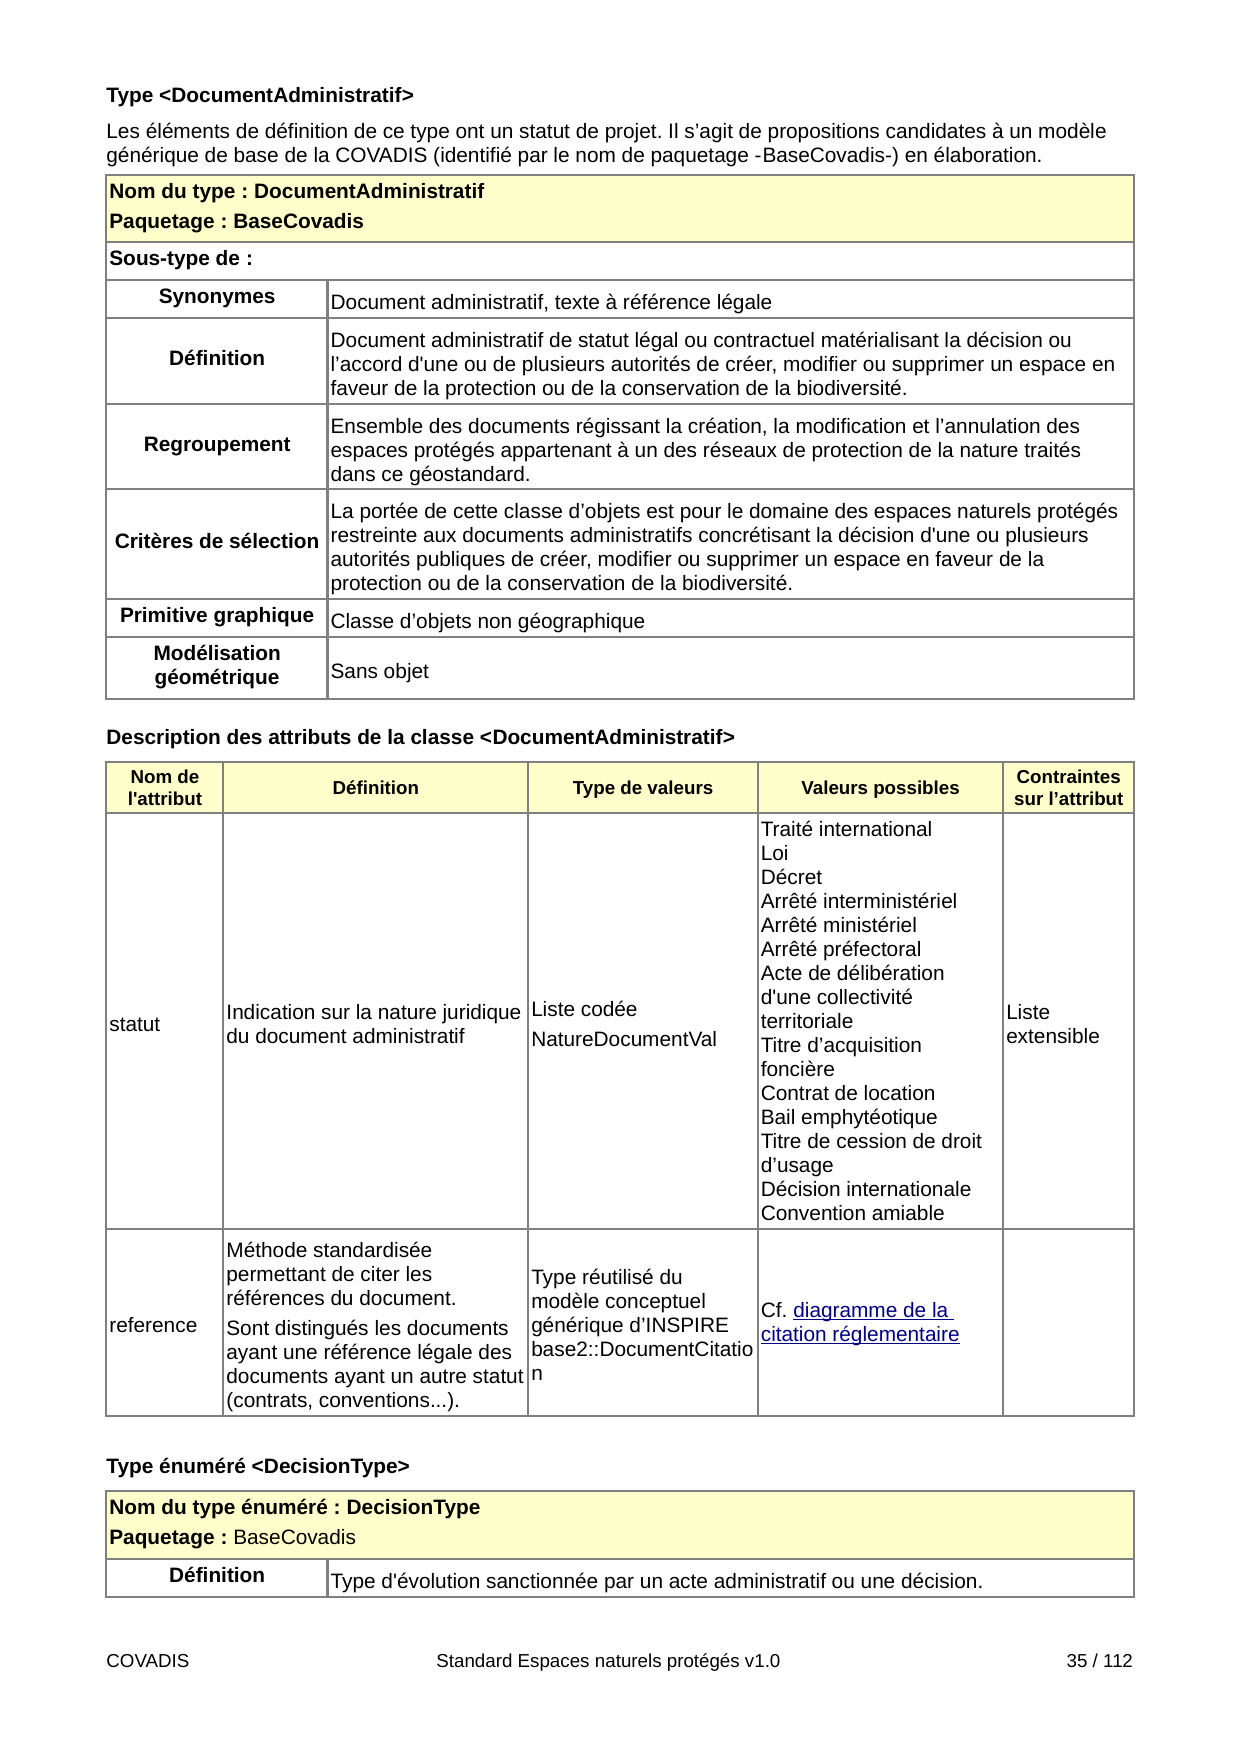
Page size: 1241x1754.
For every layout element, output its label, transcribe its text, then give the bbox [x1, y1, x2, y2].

table_cell Méthode standardisée permettant de citer les références du document. Sont distingués les documents ayant une référence légale des documents ayant un autre statut (contrats, conventions...). [224, 1230, 527, 1415]
table_cell Document administratif de statut légal ou contractuel matérialisant la décision ou l’accord d'une ou de plusieurs autorités de créer, modifier ou supprimer un espace en faveur de la protection ou de la conservation de la biodiversité. [329, 319, 1133, 403]
table_cell Traité international Loi Décret Arrêté interministériel Arrêté ministériel Arrêté préfectoral Acte de délibération d'une collectivité territoriale Titre d’acquisition foncière Contrat de location Bail emphytéotique Titre de cession de droit d’usage Décision internationale Convention amiable [759, 814, 1002, 1227]
text Les éléments de définition de ce type ont un statut de projet. Il s’agit de propositions candidates à un modèle générique de base de la COVADIS (identifié par le nom de paquetage -BaseCovadis-) en élaboration. [106, 119, 1134, 167]
table_header Nom du type : DocumentAdministratif Paquetage : BaseCovadis [107, 176, 1133, 241]
table_header Contraintes sur l’attribut [1004, 763, 1133, 812]
table_cell Sous-type de : [107, 243, 1133, 279]
table_cell statut [107, 814, 222, 1227]
table_cell Synonymes [107, 281, 326, 317]
table_cell Type réutilisé du modèle conceptuel générique d’INSPIRE base2::DocumentCitation [529, 1230, 757, 1415]
table_cell reference [107, 1230, 222, 1415]
table_cell Sans objet [329, 638, 1133, 698]
table_cell Définition [107, 319, 326, 403]
table_cell Regroupement [107, 405, 326, 488]
table_cell Cf. diagramme de la citation réglementaire [759, 1230, 1002, 1415]
table_cell Classe d’objets non géographique [329, 600, 1133, 636]
table_cell La portée de cette classe d’objets est pour le domaine des espaces naturels protégés restreinte aux documents administratifs concrétisant la décision d'une ou plusieurs autorités publiques de créer, modifier ou supprimer un espace en faveur de la protection ou de la conservation de la biodiversité. [329, 490, 1133, 598]
subtitle Type <DocumentAdministratif> [106, 83, 1134, 107]
subtitle Type énuméré <DecisionType> [106, 1454, 1134, 1478]
table_cell Indication sur la nature juridique du document administratif [224, 814, 527, 1227]
subtitle Description des attributs de la classe <DocumentAdministratif> [106, 725, 1134, 749]
table_cell Primitive graphique [107, 600, 326, 636]
table_cell Liste extensible [1004, 814, 1133, 1227]
table_header Nom de l'attribut [107, 763, 222, 812]
table_header Définition [224, 763, 527, 812]
table_cell Document administratif, texte à référence légale [329, 281, 1133, 317]
table_header Type de valeurs [529, 763, 757, 812]
table_cell [1004, 1230, 1133, 1415]
table_cell Liste codée NatureDocumentVal [529, 814, 757, 1227]
table_cell Ensemble des documents régissant la création, la modification et l’annulation des espaces protégés appartenant à un des réseaux de protection de la nature traités dans ce géostandard. [329, 405, 1133, 488]
table_cell Type d'évolution sanctionnée par un acte administratif ou une décision. [329, 1560, 1133, 1596]
table_cell Critères de sélection [107, 490, 326, 598]
table_header Nom du type énuméré : DecisionType Paquetage : BaseCovadis [107, 1492, 1133, 1558]
table_cell Modélisation géométrique [107, 638, 326, 698]
table_cell Définition [107, 1560, 326, 1596]
table_header Valeurs possibles [759, 763, 1002, 812]
